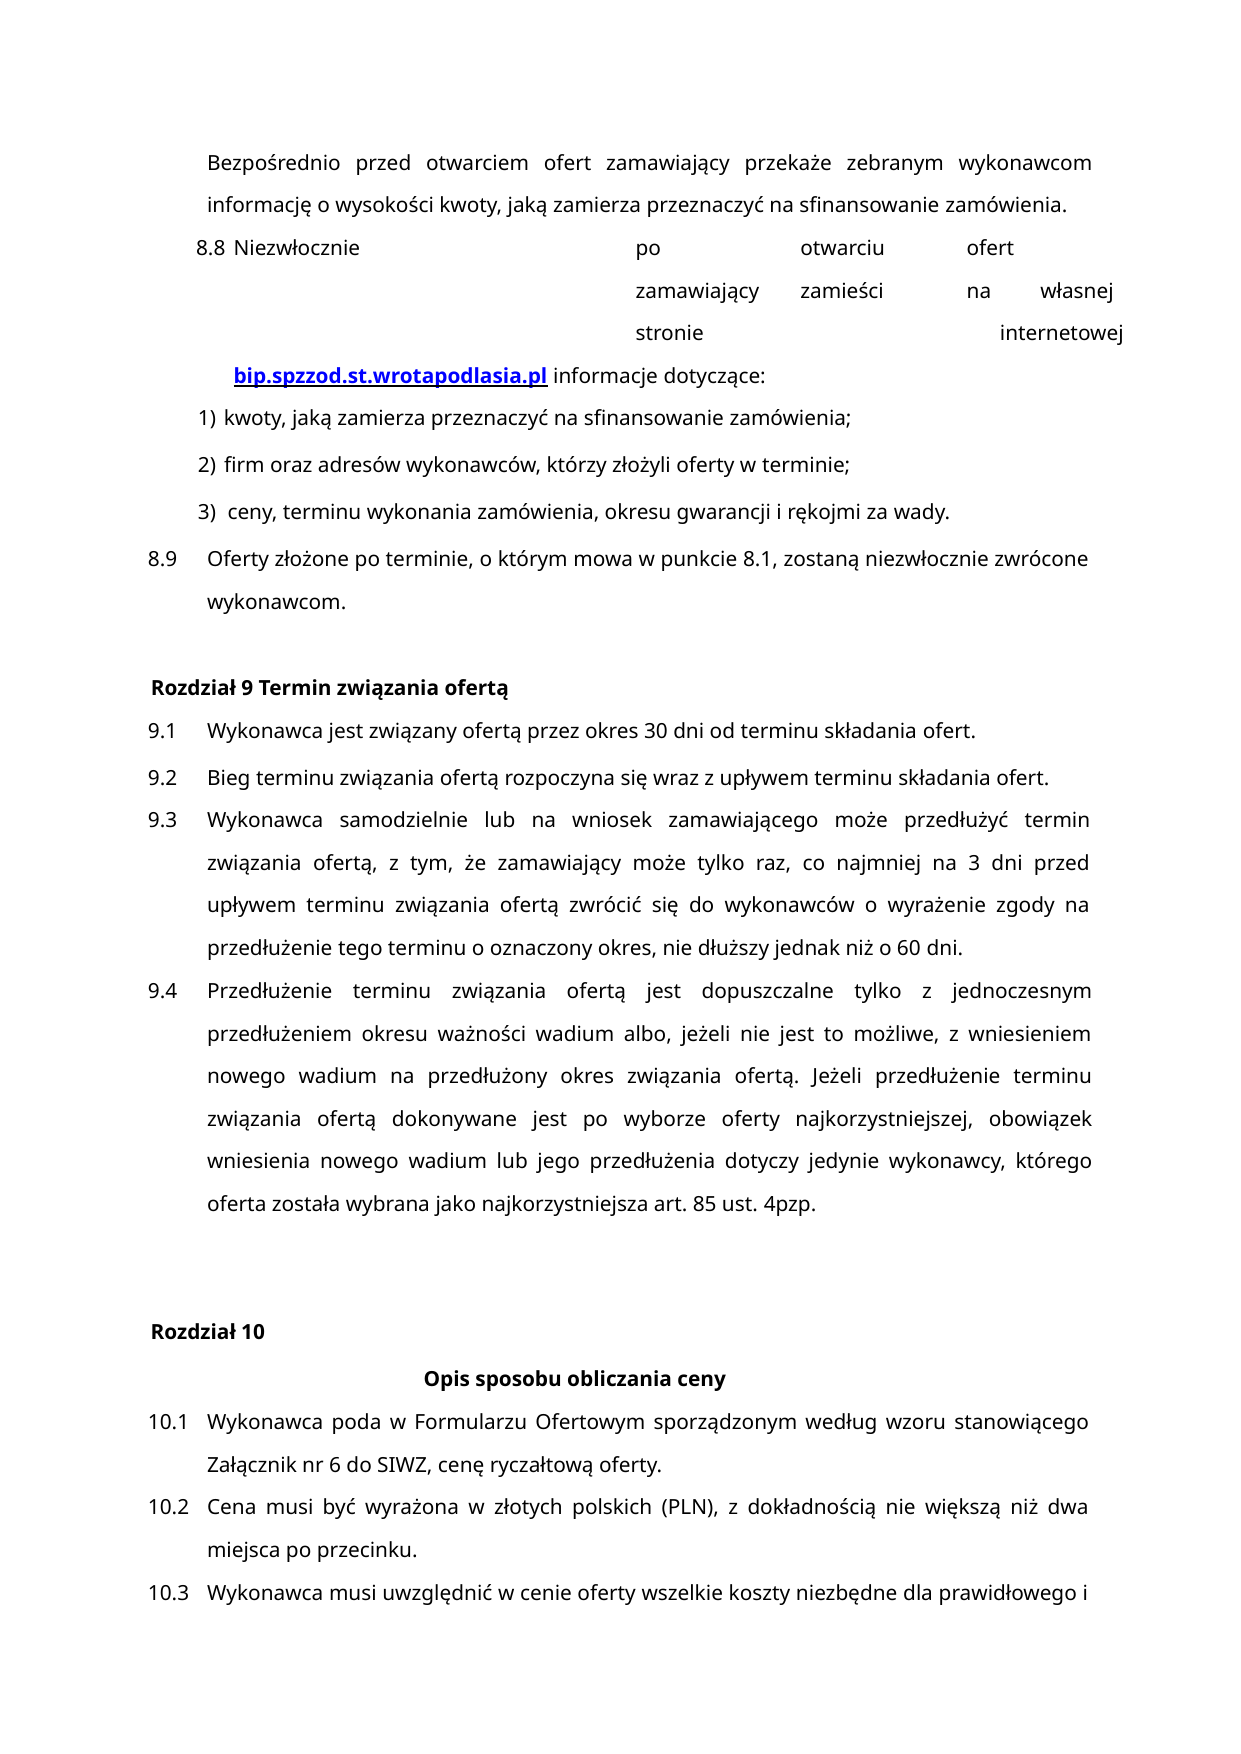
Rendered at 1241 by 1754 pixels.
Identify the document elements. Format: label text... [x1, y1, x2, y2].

list ceny, terminu wykonania zamówienia, okresu gwarancji i rękojmi za wady. [198, 497, 1123, 526]
text Rozdział 9 Termin związania ofertą [151, 673, 1088, 702]
list Wykonawca poda w Formularzu Ofertowym sporządzonym według wzoru stanowiącego Załącznik nr 6 do SIWZ, cenę ryczałtową oferty. [148, 1407, 1090, 1478]
list Przedłużenie terminu związania ofertą jest dopuszczalne tylko z jednoczesnym przedłużeniem okresu ważności wadium albo, jeżeli nie jest to możliwe, z wniesieniem nowego wadium na przedłużony okres związania ofertą. Jeżeli przedłużenie terminu związania ofertą dokonywane jest po wyborze oferty najkorzystniejszej, obowiązek wniesienia nowego wadium lub jego przedłużenia dotyczy jedynie wykonawcy, którego oferta została wybrana jako najkorzystniejsza art. 85 ust. 4pzp. [148, 976, 1093, 1217]
text Opis sposobu obliczania ceny [423, 1364, 1123, 1393]
list Wykonawca samodzielnie lub na wniosek zamawiającego może przedłużyć termin związania ofertą, z tym, że zamawiający może tylko raz, co najmniej na 3 dni przed upływem terminu związania ofertą zwrócić się do wykonawców o wyrażenie zgody na przedłużenie tego terminu o oznaczony okres, nie dłuższy jednak niż o 60 dni. [148, 805, 1091, 962]
list Wykonawca musi uwzględnić w cenie oferty wszelkie koszty niezbędne dla prawidłowego i [148, 1578, 1090, 1606]
list firm oraz adresów wykonawców, którzy złożyli oferty w terminie; [198, 450, 1123, 479]
list Bieg terminu związania ofertą rozpoczyna się wraz z upływem terminu składania ofert. [148, 763, 1093, 791]
list Cena musi być wyrażona w złotych polskich (PLN), z dokładnością nie większą niż dwa miejsca po przecinku. [148, 1492, 1090, 1563]
text Rozdział 10 [150, 1317, 1088, 1345]
list kwoty, jaką zamierza przeznaczyć na sfinansowanie zamówienia; [198, 403, 1123, 432]
list Niezwłocznie po otwarciu ofert zamawiający zamieści na własnej stronie internetowej bip.spzzod.st.wrotapodlasia.pl informacje dotyczące: [196, 233, 1123, 389]
list Wykonawca jest związany ofertą przez okres 30 dni od terminu składania ofert. [148, 716, 1123, 744]
list Oferty złożone po terminie, o którym mowa w punkcie 8.1, zostaną niezwłocznie zwrócone wykonawcom. [148, 544, 1090, 616]
list Bezpośrednio przed otwarciem ofert zamawiający przekaże zebranym wykonawcom informację o wysokości kwoty, jaką zamierza przeznaczyć na sfinansowanie zamówienia. [148, 148, 1093, 219]
